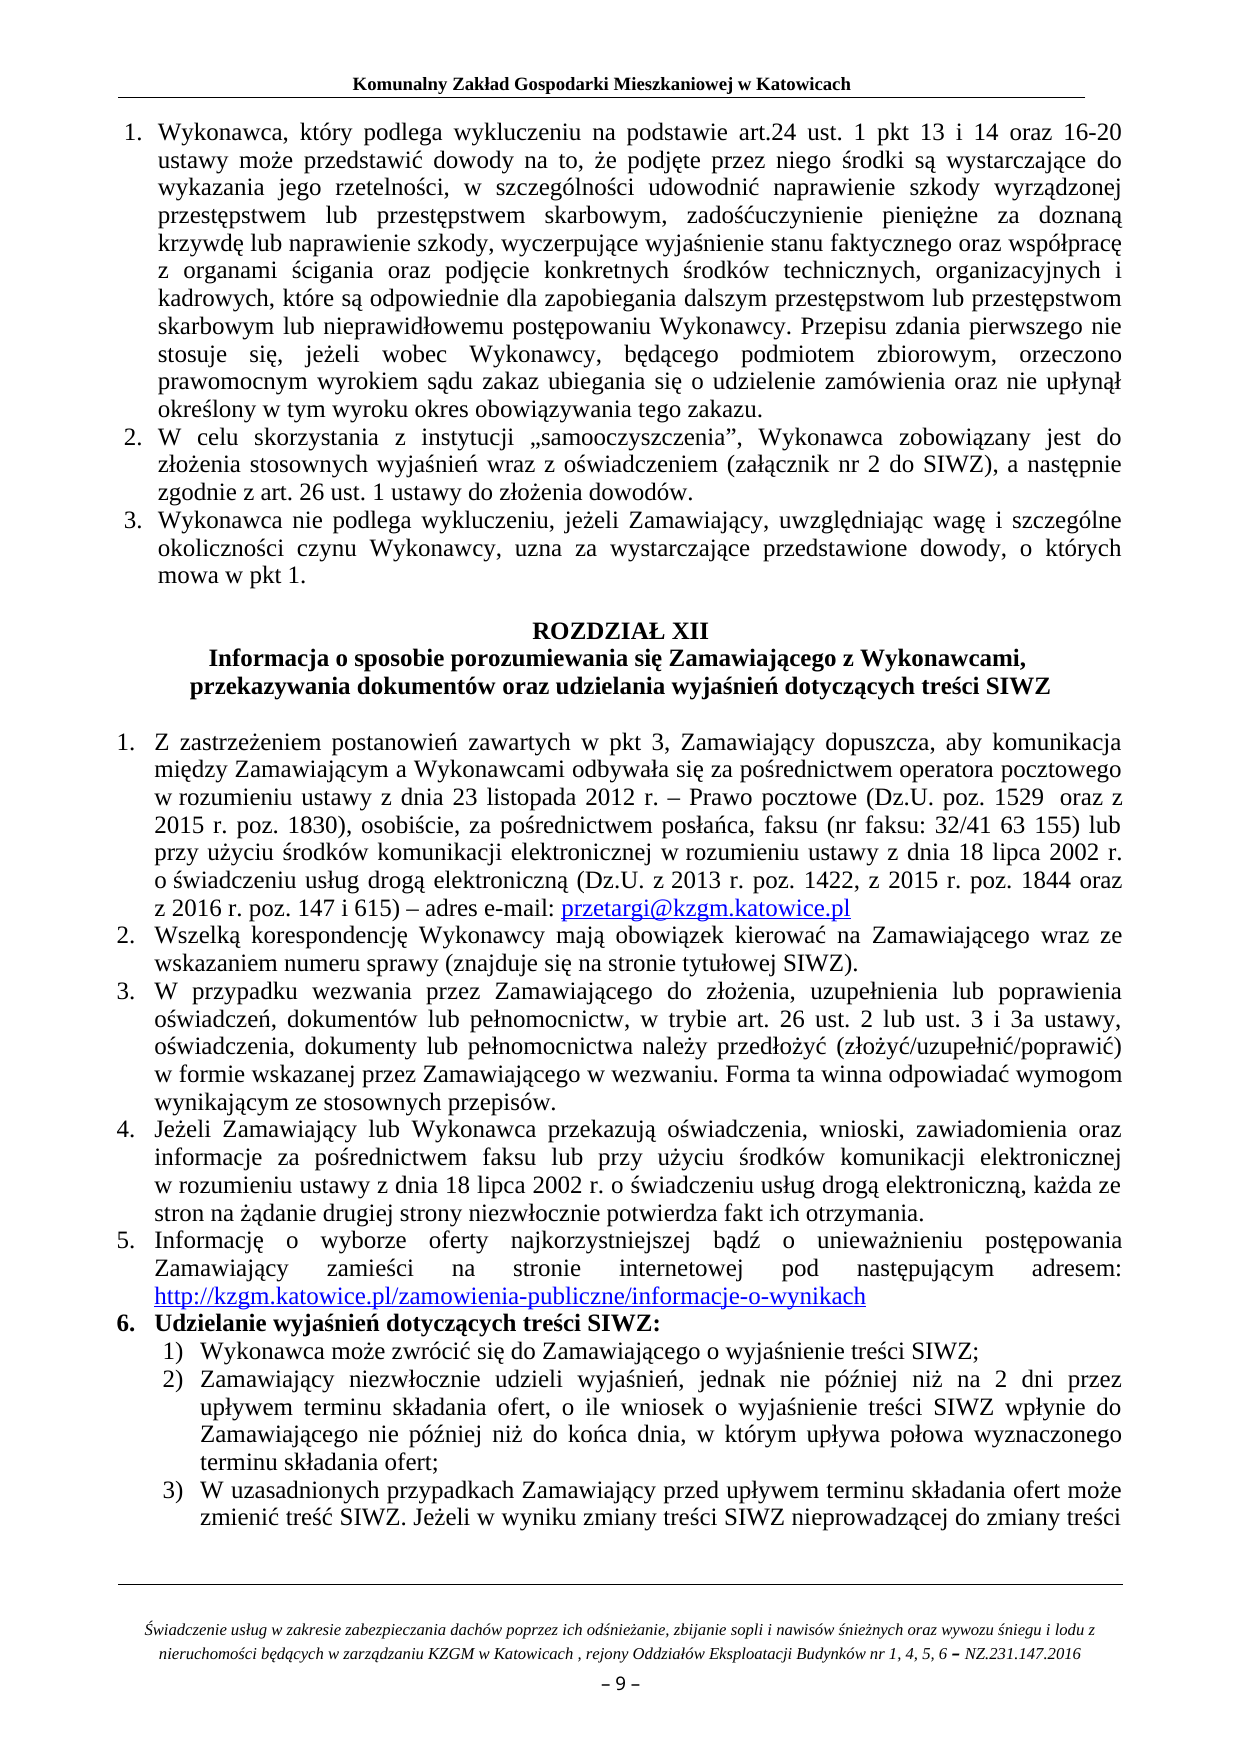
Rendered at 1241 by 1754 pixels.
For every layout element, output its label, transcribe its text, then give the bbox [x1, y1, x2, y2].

text ROZDZIAŁ XII [118, 617, 1123, 644]
list Zamawiający niezwłocznie udzieli wyjaśnień, jednak nie później niż na 2 dni przez upływem terminu składania ofert, o ile wniosek o wyjaśnienie treści SIWZ wpłynie do Zamawiającego nie później niż do końca dnia, w którym upływa połowa wyznaczonego terminu składania ofert; [162, 1365, 1123, 1476]
list W uzasadnionych przypadkach Zamawiający przed upływem terminu składania ofert może zmienić treść SIWZ. Jeżeli w wyniku zmiany treści SIWZ nieprowadzącej do zmiany treści [162, 1476, 1123, 1531]
list W celu skorzystania z instytucji „samooczyszczenia”, Wykonawca zobowiązany jest do złożenia stosownych wyjaśnień wraz z oświadczeniem (załącznik nr 2 do SIWZ), a następnie zgodnie z art. 26 ust. 1 ustawy do złożenia dowodów. [123, 423, 1123, 506]
list Wszelką korespondencję Wykonawcy mają obowiązek kierować na Zamawiającego wraz ze wskazaniem numeru sprawy (znajduje się na stronie tytułowej SIWZ). [116, 922, 1123, 977]
list Wykonawca nie podlega wykluczeniu, jeżeli Zamawiający, uwzględniając wagę i szczególne okoliczności czynu Wykonawcy, uzna za wystarczające przedstawione dowody, o których mowa w pkt 1. [123, 506, 1123, 589]
list Wykonawca może zwrócić się do Zamawiającego o wyjaśnienie treści SIWZ; [162, 1337, 1123, 1365]
list Z zastrzeżeniem postanowień zawartych w pkt 3, Zamawiający dopuszcza, aby komunikacja między Zamawiającym a Wykonawcami odbywała się za pośrednictwem operatora pocztowego w rozumieniu ustawy z dnia 23 listopada 2012 r. – Prawo pocztowe (Dz.U. poz. 1529 oraz z 2015 r. poz. 1830), osobiście, za pośrednictwem posłańca, faksu (nr faksu: 32/41 63 155) lub przy użyciu środków komunikacji elektronicznej w rozumieniu ustawy z dnia 18 lipca 2002 r. o świadczeniu usług drogą elektroniczną (Dz.U. z 2013 r. poz. 1422, z 2015 r. poz. 1844 oraz z 2016 r. poz. 147 i 615) – adres e-mail: przetargi@kzgm.katowice.pl [116, 728, 1123, 922]
list Jeżeli Zamawiający lub Wykonawca przekazują oświadczenia, wnioski, zawiadomienia oraz informacje za pośrednictwem faksu lub przy użyciu środków komunikacji elektronicznej w rozumieniu ustawy z dnia 18 lipca 2002 r. o świadczeniu usług drogą elektroniczną, każda ze stron na żądanie drugiej strony niezwłocznie potwierdza fakt ich otrzymania. [116, 1116, 1123, 1226]
list Wykonawca, który podlega wykluczeniu na podstawie art.24 ust. 1 pkt 13 i 14 oraz 16-20 ustawy może przedstawić dowody na to, że podjęte przez niego środki są wystarczające do wykazania jego rzetelności, w szczególności udowodnić naprawienie szkody wyrządzonej przestępstwem lub przestępstwem skarbowym, zadośćuczynienie pieniężne za doznaną krzywdę lub naprawienie szkody, wyczerpujące wyjaśnienie stanu faktycznego oraz współpracę z organami ścigania oraz podjęcie konkretnych środków technicznych, organizacyjnych i kadrowych, które są odpowiednie dla zapobiegania dalszym przestępstwom lub przestępstwom skarbowym lub nieprawidłowemu postępowaniu Wykonawcy. Przepisu zdania pierwszego nie stosuje się, jeżeli wobec Wykonawcy, będącego podmiotem zbiorowym, orzeczono prawomocnym wyrokiem sądu zakaz ubiegania się o udzielenie zamówienia oraz nie upłynął określony w tym wyroku okres obowiązywania tego zakazu. [123, 118, 1123, 423]
text Informacja o sposobie porozumiewania się Zamawiającego z Wykonawcami, przekazywania dokumentów oraz udzielania wyjaśnień dotyczących treści SIWZ [118, 644, 1123, 700]
list Informację o wyborze oferty najkorzystniejszej bądź o unieważnieniu postępowania Zamawiający zamieści na stronie internetowej pod następującym adresem: http://kzgm.katowice.pl/zamowienia-publiczne/informacje-o-wynikach [116, 1226, 1123, 1309]
list W przypadku wezwania przez Zamawiającego do złożenia, uzupełnienia lub poprawienia oświadczeń, dokumentów lub pełnomocnictw, w trybie art. 26 ust. 2 lub ust. 3 i 3a ustawy, oświadczenia, dokumenty lub pełnomocnictwa należy przedłożyć (złożyć/uzupełnić/poprawić) w formie wskazanej przez Zamawiającego w wezwaniu. Forma ta winna odpowiadać wymogom wynikającym ze stosownych przepisów. [116, 977, 1123, 1116]
list Udzielanie wyjaśnień dotyczących treści SIWZ: [116, 1309, 1123, 1337]
